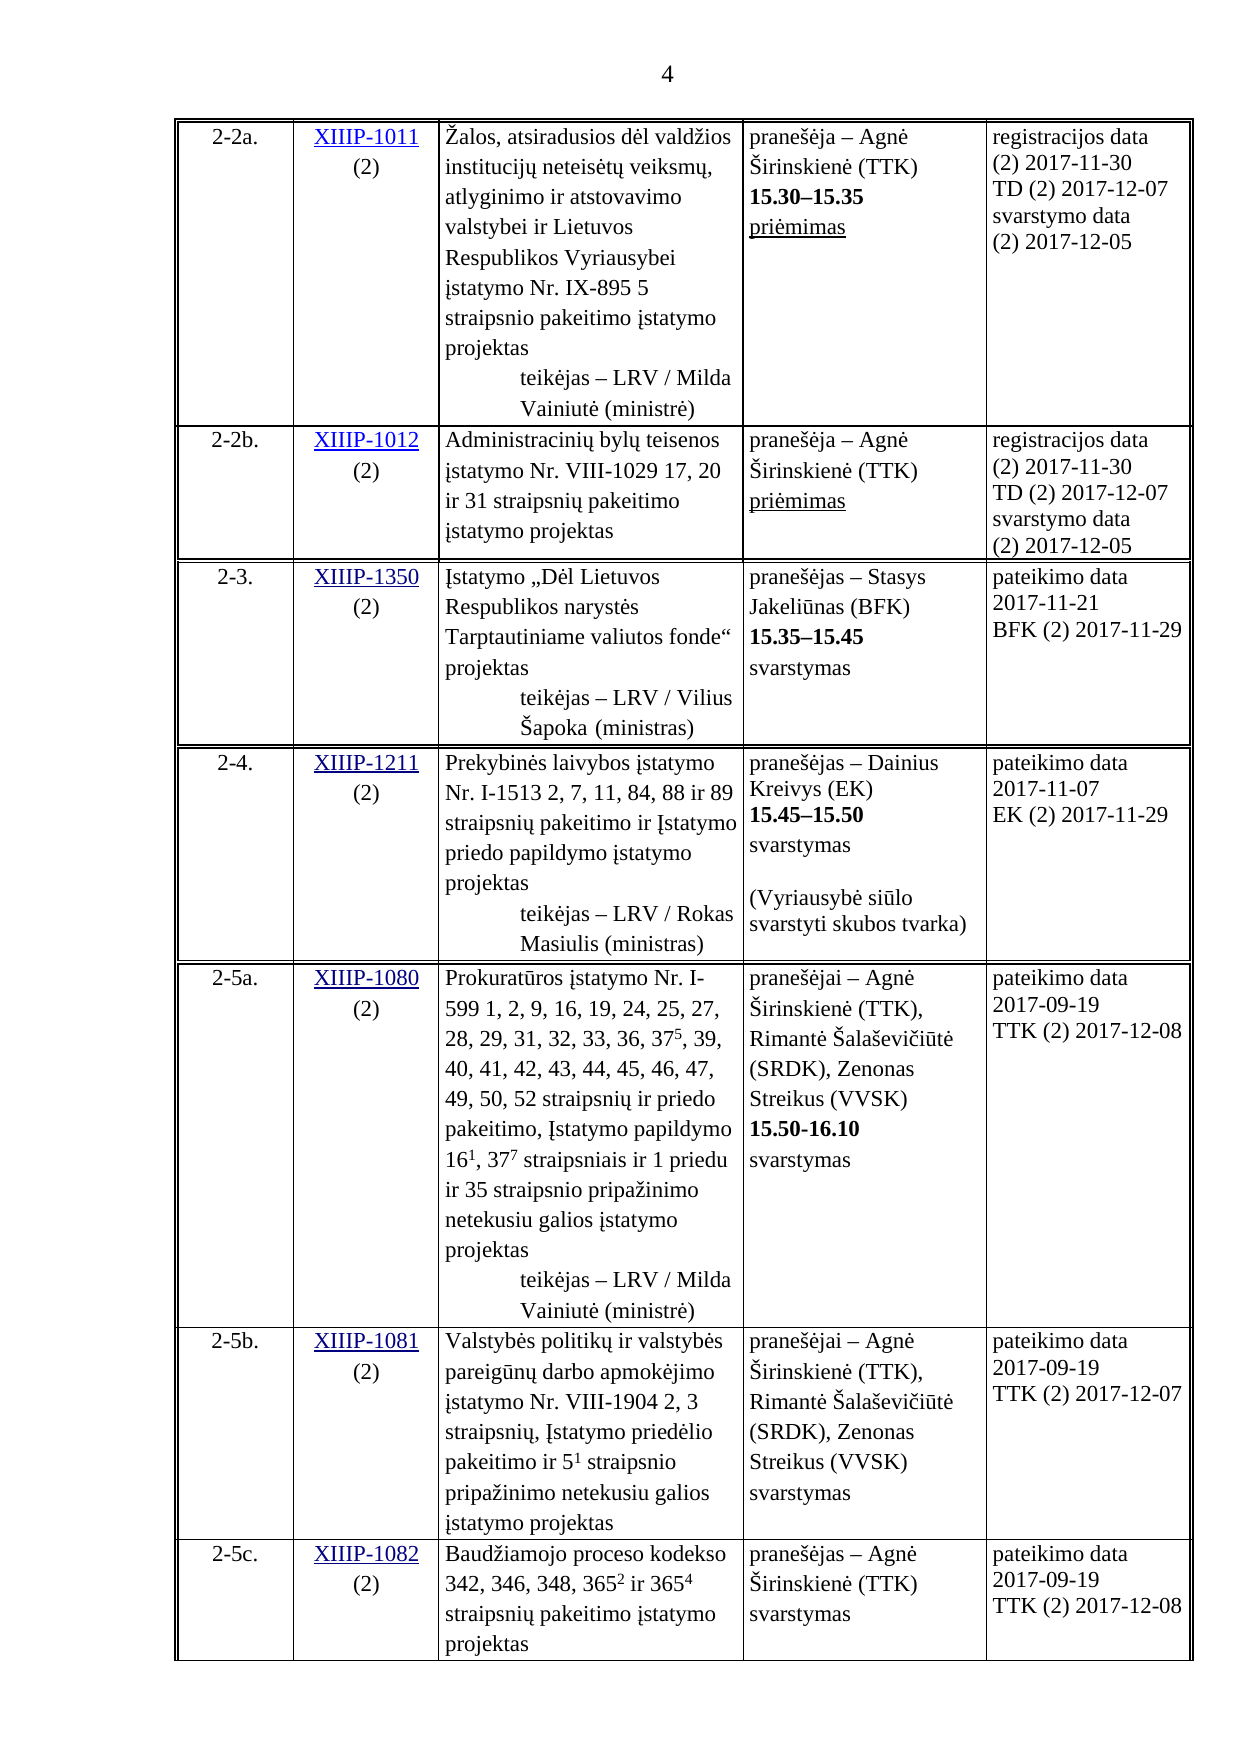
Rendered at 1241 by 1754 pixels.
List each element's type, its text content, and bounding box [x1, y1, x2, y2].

table_cell [1194, 1539, 1240, 1660]
table_cell [1194, 558, 1240, 744]
table_cell XIIIP-1011 (2) [294, 123, 438, 425]
table_cell XIIIP-1350 (2) [294, 563, 438, 744]
table_cell pranešėjai – Agnė Širinskienė (TTK), Rimantė Šalaševičiūtė (SRDK), Zenonas Streikus (VVSK) 15.50-16.10 svarstymas [744, 965, 986, 1327]
table_cell pranešėja – Agnė Širinskienė (TTK) priėmimas [744, 427, 986, 558]
table_cell pateikimo data 2017-11-21 BFK (2) 2017-11-29 [987, 563, 1189, 744]
table_cell [1194, 1327, 1240, 1539]
table_cell Baudžiamojo proceso kodekso 342, 346, 348, 3652 ir 3654 straipsnių pakeitimo įstatymo projektas [439, 1540, 743, 1660]
table_cell Prokuratūros įstatymo Nr. I-599 1, 2, 9, 16, 19, 24, 25, 27, 28, 29, 31, 32, 33, 36, 375, 39, 40, 41, 42, 43, 44, 45, 46, 47, 49, 50, 52 straipsnių ir priedo pakeitimo, Įstatymo papildymo 161, 377 straipsniais ir 1 priedu ir 35 straipsnio pripažinimo netekusiu galios įstatymo projektas teikėjas – LRV / Milda Vainiutė (ministrė) [439, 965, 743, 1327]
table_cell [1194, 118, 1240, 425]
table_cell 2-2b. [179, 427, 293, 558]
table_cell pateikimo data 2017-09-19 TTK (2) 2017-12-07 [987, 1328, 1189, 1539]
table_cell XIIIP-1081 (2) [294, 1328, 438, 1539]
table_cell XIIIP-1012 (2) [294, 427, 438, 558]
table_cell [1194, 425, 1240, 558]
table_cell Valstybės politikų ir valstybės pareigūnų darbo apmokėjimo įstatymo Nr. VIII-1904 2, 3 straipsnių, Įstatymo priedėlio pakeitimo ir 51 straipsnio pripažinimo netekusiu galios įstatymo projektas [439, 1328, 743, 1539]
table_cell Žalos, atsiradusios dėl valdžios institucijų neteisėtų veiksmų, atlyginimo ir atstovavimo valstybei ir Lietuvos Respublikos Vyriausybei įstatymo Nr. IX-895 5 straipsnio pakeitimo įstatymo projektas teikėjas – LRV / Milda Vainiutė (ministrė) [440, 123, 742, 425]
table_cell 2-4. [179, 749, 293, 960]
table_cell XIIIP-1082 (2) [294, 1540, 438, 1660]
table_cell 2-2a. [179, 123, 293, 425]
table_cell [1194, 744, 1240, 960]
table_cell pranešėjas – Stasys Jakeliūnas (BFK) 15.35–15.45 svarstymas [744, 563, 986, 744]
table_cell 2-3. [179, 563, 293, 744]
table_cell pateikimo data 2017-11-07 EK (2) 2017-11-29 [987, 749, 1189, 960]
table_cell Prekybinės laivybos įstatymo Nr. I-1513 2, 7, 11, 84, 88 ir 89 straipsnių pakeitimo ir Įstatymo priedo papildymo įstatymo projektas teikėjas – LRV / Rokas Masiulis (ministras) [439, 749, 743, 960]
table_cell pateikimo data 2017-09-19 TTK (2) 2017-12-08 [987, 1540, 1189, 1660]
table_cell Administracinių bylų teisenos įstatymo Nr. VIII-1029 17, 20 ir 31 straipsnių pakeitimo įstatymo projektas [440, 427, 742, 558]
table_cell pranešėjas – Dainius Kreivys (EK) 15.45–15.50 svarstymas (Vyriausybė siūlo svarstyti skubos tvarka) [744, 749, 986, 960]
table_cell pranešėjas – Agnė Širinskienė (TTK) svarstymas [744, 1540, 986, 1660]
table_cell pranešėja – Agnė Širinskienė (TTK) 15.30–15.35 priėmimas [744, 123, 986, 425]
table_cell registracijos data (2) 2017-11-30 TD (2) 2017-12-07 svarstymo data (2) 2017-12-05 [987, 427, 1189, 558]
table_cell pateikimo data 2017-09-19 TTK (2) 2017-12-08 [987, 965, 1189, 1327]
table_cell registracijos data (2) 2017-11-30 TD (2) 2017-12-07 svarstymo data (2) 2017-12-05 [987, 123, 1189, 425]
table_cell 2-5b. [179, 1328, 293, 1539]
table_cell XIIIP-1080 (2) [294, 965, 438, 1327]
table_cell XIIIP-1211 (2) [294, 749, 438, 960]
table_cell [1194, 960, 1240, 1327]
table_cell pranešėjai – Agnė Širinskienė (TTK), Rimantė Šalaševičiūtė (SRDK), Zenonas Streikus (VVSK) svarstymas [744, 1328, 986, 1539]
table_cell 2-5c. [179, 1540, 293, 1660]
table_cell 2-5a. [179, 965, 293, 1327]
table_cell Įstatymo „Dėl Lietuvos Respublikos narystės Tarptautiniame valiutos fonde“ projektas teikėjas – LRV / Vilius Šapoka (ministras) [439, 563, 743, 744]
